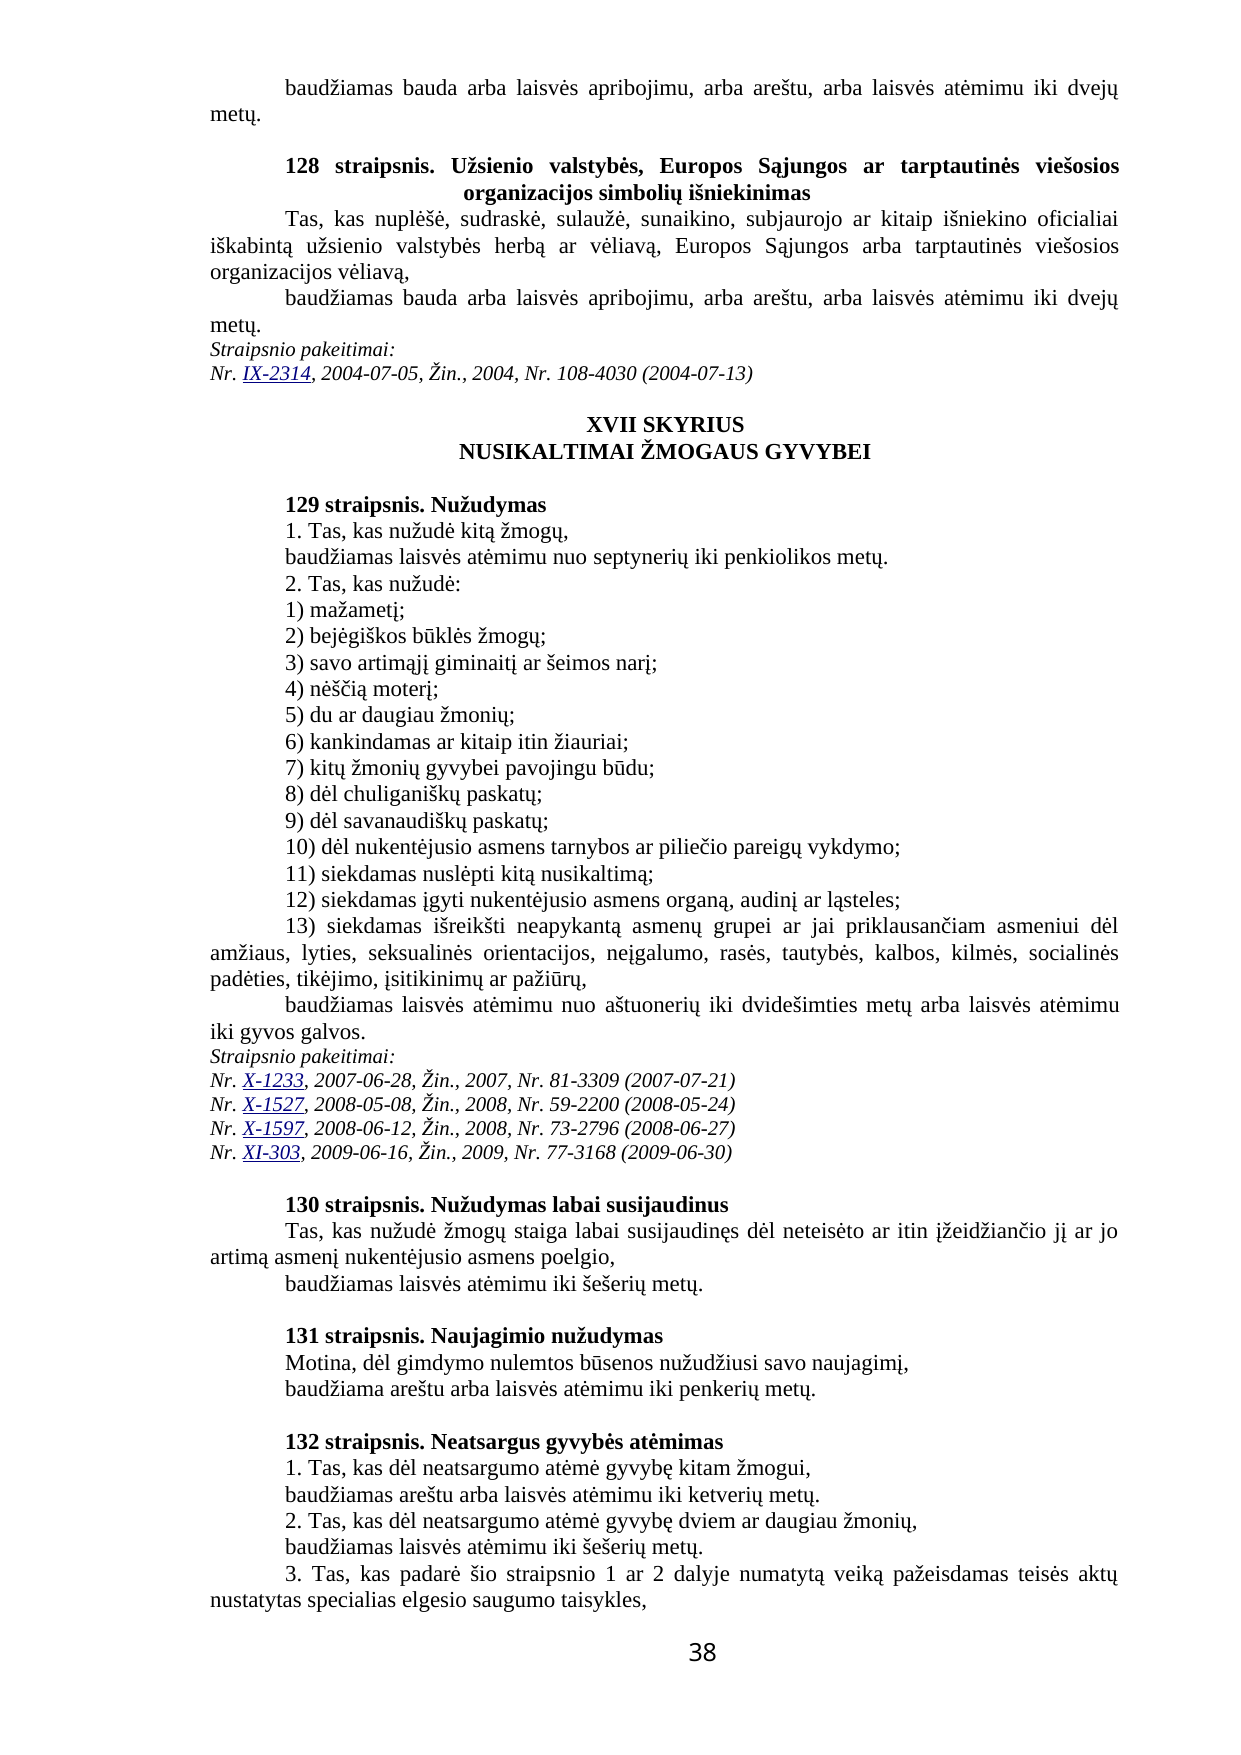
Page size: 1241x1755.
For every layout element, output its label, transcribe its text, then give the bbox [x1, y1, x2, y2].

text Tas, kas nuplėšė, sudraskė, sulaužė, sunaikino, subjaurojo ar kitaip išniekino oficialiai iškabintą užsienio valstybės herbą ar vėliavą, Europos Sąjungos arba tarptautinės viešosios organizacijos vėliavą, [210, 205, 1120, 284]
text 13) siekdamas išreikšti neapykantą asmenų grupei ar jai priklausančiam asmeniui dėl amžiaus, lyties, seksualinės orientacijos, neįgalumo, rasės, tautybės, kalbos, kilmės, socialinės padėties, tikėjimo, įsitikinimų ar pažiūrų, [210, 912, 1120, 991]
text Straipsnio pakeitimai: [210, 337, 1120, 361]
text baudžiama areštu arba laisvės atėmimu iki penkerių metų. [210, 1375, 1120, 1402]
text 1. Tas, kas dėl neatsargumo atėmė gyvybę kitam žmogui, [210, 1454, 1120, 1481]
text Straipsnio pakeitimai: [210, 1044, 1120, 1068]
text 3) savo artimąjį giminaitį ar šeimos narį; [210, 649, 1120, 675]
text 129 straipsnis. Nužudymas [210, 491, 1120, 517]
text 11) siekdamas nuslėpti kitą nusikaltimą; [210, 859, 1120, 886]
text 131 straipsnis. Naujagimio nužudymas [210, 1322, 1120, 1349]
text 2. Tas, kas dėl neatsargumo atėmė gyvybę dviem ar daugiau žmonių, [210, 1507, 1120, 1533]
text 2. Tas, kas nužudė: [210, 570, 1120, 596]
text Nr. X-1597, 2008-06-12, Žin., 2008, Nr. 73-2796 (2008-06-27) [210, 1116, 1120, 1140]
text 7) kitų žmonių gyvybei pavojingu būdu; [210, 754, 1120, 781]
text Nr. IX-2314, 2004-07-05, Žin., 2004, Nr. 108-4030 (2004-07-13) [210, 361, 1120, 385]
text 132 straipsnis. Neatsargus gyvybės atėmimas [210, 1428, 1120, 1454]
text Nr. X-1527, 2008-05-08, Žin., 2008, Nr. 59-2200 (2008-05-24) [210, 1092, 1120, 1116]
text 8) dėl chuliganiškų paskatų; [210, 781, 1120, 807]
subtitle XVII skyrius [210, 412, 1120, 438]
text Tas, kas nužudė žmogų staiga labai susijaudinęs dėl neteisėto ar itin įžeidžiančio jį ar jo artimą asmenį nukentėjusio asmens poelgio, [210, 1217, 1120, 1270]
text Motina, dėl gimdymo nulemtos būsenos nužudžiusi savo naujagimį, [210, 1349, 1120, 1375]
text baudžiamas bauda arba laisvės apribojimu, arba areštu, arba laisvės atėmimu iki dvejų metų. [210, 73, 1120, 126]
text 5) du ar daugiau žmonių; [210, 701, 1120, 728]
text 4) nėščią moterį; [210, 675, 1120, 701]
text baudžiamas laisvės atėmimu iki šešerių metų. [210, 1270, 1120, 1296]
text baudžiamas laisvės atėmimu nuo aštuonerių iki dvidešimties metų arba laisvės atėmimu iki gyvos galvos. [210, 991, 1120, 1044]
text baudžiamas bauda arba laisvės apribojimu, arba areštu, arba laisvės atėmimu iki dvejų metų. [210, 284, 1120, 337]
text 130 straipsnis. Nužudymas labai susijaudinus [210, 1191, 1120, 1217]
text 2) bejėgiškos būklės žmogų; [210, 622, 1120, 649]
text baudžiamas areštu arba laisvės atėmimu iki ketverių metų. [210, 1481, 1120, 1507]
text 6) kankindamas ar kitaip itin žiauriai; [210, 728, 1120, 754]
text 12) siekdamas įgyti nukentėjusio asmens organą, audinį ar ląsteles; [210, 886, 1120, 912]
text baudžiamas laisvės atėmimu nuo septynerių iki penkiolikos metų. [210, 543, 1120, 570]
text 128 straipsnis. Užsienio valstybės, Europos Sąjungos ar tarptautinės viešosios organizacijos simbolių išniekinimas [285, 153, 1120, 205]
text 1. Tas, kas nužudė kitą žmogų, [210, 517, 1120, 543]
text Nr. XI-303, 2009-06-16, Žin., 2009, Nr. 77-3168 (2009-06-30) [210, 1140, 1120, 1164]
text baudžiamas laisvės atėmimu iki šešerių metų. [210, 1533, 1120, 1560]
text 10) dėl nukentėjusio asmens tarnybos ar piliečio pareigų vykdymo; [210, 833, 1120, 859]
text Nusikaltimai žmogaus gyvybEI [210, 438, 1120, 464]
text Nr. X-1233, 2007-06-28, Žin., 2007, Nr. 81-3309 (2007-07-21) [210, 1068, 1120, 1092]
text 1) mažametį; [210, 596, 1120, 622]
text 9) dėl savanaudiškų paskatų; [210, 807, 1120, 833]
text 3. Tas, kas padarė šio straipsnio 1 ar 2 dalyje numatytą veiką pažeisdamas teisės aktų nustatytas specialias elgesio saugumo taisykles, [210, 1560, 1120, 1612]
